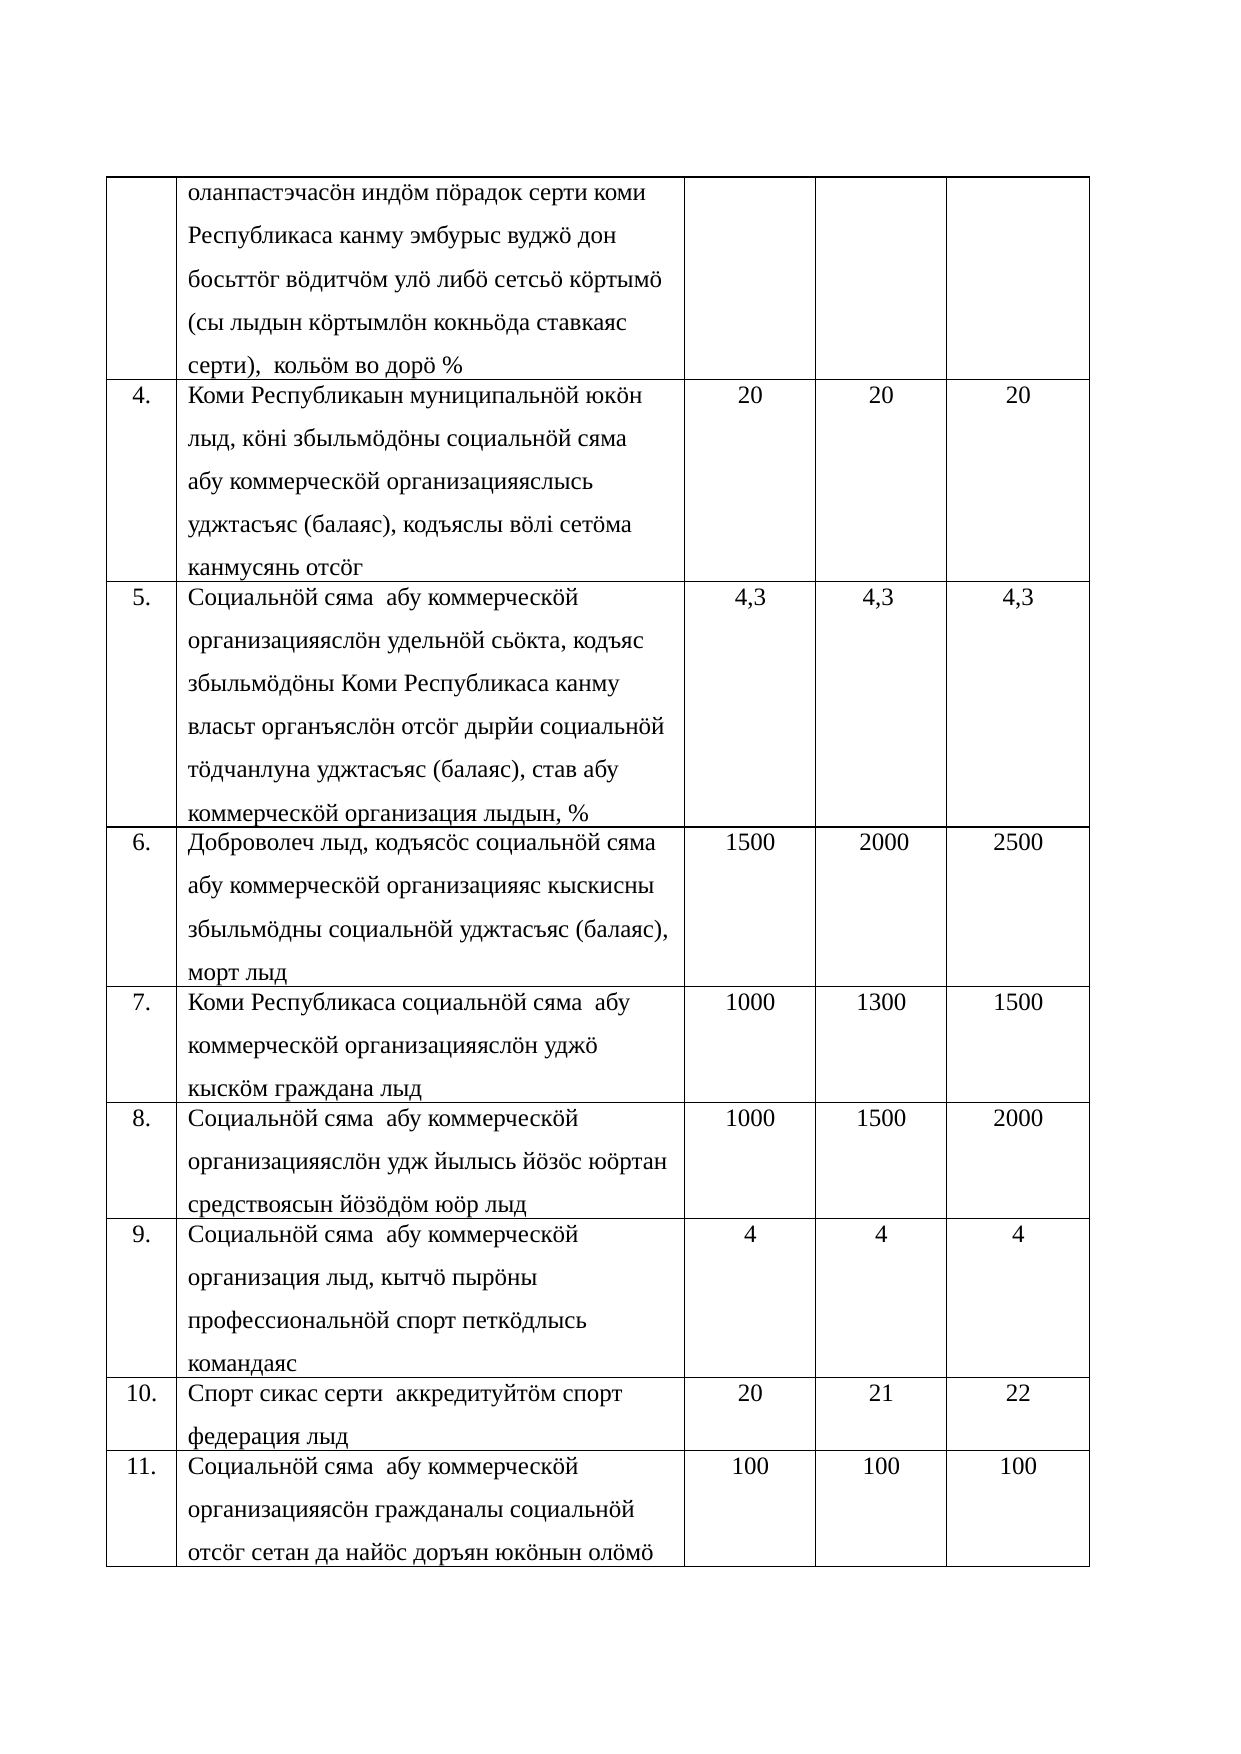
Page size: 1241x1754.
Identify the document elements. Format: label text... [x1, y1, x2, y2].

table_cell Спорт сикас серти аккредитуйтӧм спорт федерация лыд [177, 1378, 684, 1450]
table_cell Социальнӧй сяма абу коммерческӧй организацияясӧн гражданалы социальнӧй отсӧг сетан да найӧс доръян юкӧнын олӧмӧ [177, 1451, 684, 1566]
table_cell [685, 178, 815, 379]
table_cell 20 [816, 380, 946, 581]
table_cell 5. [107, 582, 176, 826]
table_cell 4 [685, 1219, 815, 1377]
table_cell оланпастэчасӧн индӧм пӧрадок серти коми Республикаса канму эмбурыс вуджӧ дон босьттӧг вӧдитчӧм улӧ либӧ сетсьӧ кӧртымӧ (сы лыдын кӧртымлӧн кокньӧда ставкаяс серти), кольӧм во дорӧ % [177, 178, 684, 379]
table_cell 6. [107, 828, 176, 986]
table_cell [947, 178, 1089, 379]
table_cell 2500 [947, 828, 1089, 986]
table_cell Социальнӧй сяма абу коммерческӧй организацияяслӧн удж йылысь йӧзӧс юӧртан средствоясын йӧзӧдӧм юӧр лыд [177, 1103, 684, 1218]
table_cell 20 [947, 380, 1089, 581]
table_cell 22 [947, 1378, 1089, 1450]
table_cell 1000 [685, 987, 815, 1102]
table_cell 1500 [685, 828, 815, 986]
table_cell Доброволеч лыд, кодъясӧс социальнӧй сяма абу коммерческӧй организацияяс кыскисны збыльмӧдны социальнӧй уджтасъяс (балаяс), морт лыд [177, 828, 684, 986]
table_cell 9. [107, 1219, 176, 1377]
table_cell Коми Республикаын муниципальнӧй юкӧн лыд, кӧні збыльмӧдӧны социальнӧй сяма абу коммерческӧй организацияяслысь уджтасъяс (балаяс), кодъяслы вӧлі сетӧма канмусянь отсӧг [177, 380, 684, 581]
table_cell Коми Республикаса социальнӧй сяма абу коммерческӧй организацияяслӧн уджӧ кыскӧм граждана лыд [177, 987, 684, 1102]
table_cell 100 [947, 1451, 1089, 1566]
table_cell 20 [685, 380, 815, 581]
table_cell 4,3 [685, 582, 815, 826]
table_cell 4 [816, 1219, 946, 1377]
table_cell 100 [685, 1451, 815, 1566]
table_cell 1000 [685, 1103, 815, 1218]
table_cell 11. [107, 1451, 176, 1566]
table_cell 2000 [947, 1103, 1089, 1218]
table_cell 1500 [816, 1103, 946, 1218]
table_cell 20 [685, 1378, 815, 1450]
table_cell 4 [947, 1219, 1089, 1377]
table_cell Социальнӧй сяма абу коммерческӧй организация лыд, кытчӧ пырӧны профессиональнӧй спорт петкӧдлысь командаяс [177, 1219, 684, 1377]
table_cell 4. [107, 380, 176, 581]
table_cell 8. [107, 1103, 176, 1218]
table_cell 100 [816, 1451, 946, 1566]
table_cell Социальнӧй сяма абу коммерческӧй организацияяслӧн удельнӧй сьӧкта, кодъяс збыльмӧдӧны Коми Республикаса канму власьт органъяслӧн отсӧг дырйи социальнӧй тӧдчанлуна уджтасъяс (балаяс), став абу коммерческӧй организация лыдын, % [177, 582, 684, 826]
table_cell 10. [107, 1378, 176, 1450]
table_cell 21 [816, 1378, 946, 1450]
table_cell 1300 [816, 987, 946, 1102]
table_cell 1500 [947, 987, 1089, 1102]
table_cell 2000 [816, 828, 946, 986]
table_cell [816, 178, 946, 379]
table_cell 4,3 [947, 582, 1089, 826]
table_cell [107, 178, 176, 379]
table_cell 4,3 [816, 582, 946, 826]
table_cell 7. [107, 987, 176, 1102]
